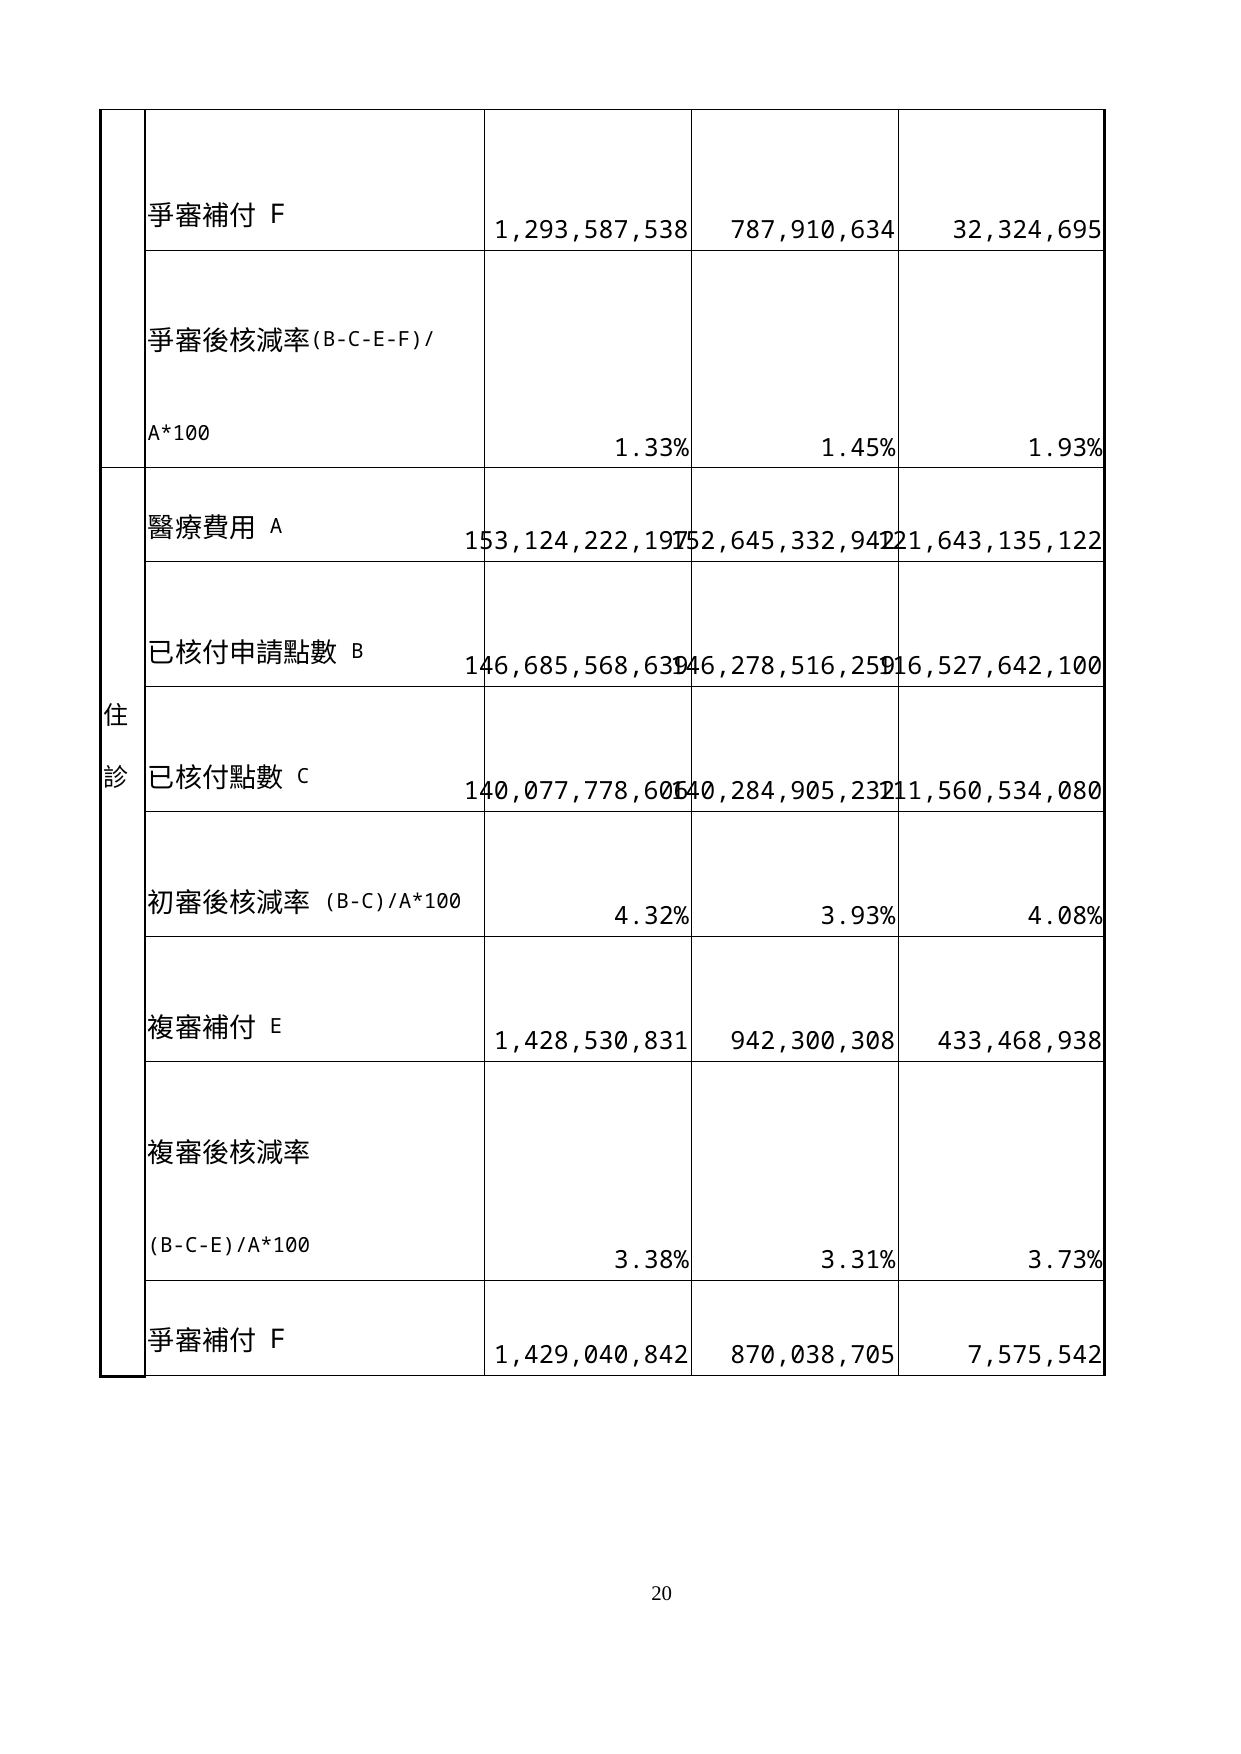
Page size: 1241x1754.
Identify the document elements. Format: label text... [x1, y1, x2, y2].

table_cell 住診 [102, 468, 144, 1375]
table_cell 3.73% [899, 1062, 1103, 1280]
table_cell 4.08% [899, 812, 1103, 936]
table_cell 32,324,695 [899, 110, 1103, 250]
table_cell 複審補付 E [146, 937, 484, 1061]
table_cell 3.93% [692, 812, 898, 936]
table_cell 153,124,222,197 [485, 468, 691, 561]
table_cell 870,038,705 [692, 1281, 898, 1375]
table_cell 140,284,905,232 [692, 687, 898, 811]
table_cell 爭審後核減率(B-C-E-F)/A*100 [146, 251, 484, 467]
table_cell 初審後核減率 (B-C)/A*100 [146, 812, 484, 936]
table_cell 醫療費用 A [146, 468, 484, 561]
table_cell 1.93% [899, 251, 1103, 467]
table_cell 140,077,778,606 [485, 687, 691, 811]
table_cell 146,278,516,259 [692, 562, 898, 686]
table_cell 爭審補付 F [146, 1281, 484, 1375]
table_cell 3.38% [485, 1062, 691, 1280]
table_cell 1,293,587,538 [485, 110, 691, 250]
table_cell 已核付點數 C [146, 687, 484, 811]
table_cell [102, 110, 144, 467]
table_cell 已核付申請點數 B [146, 562, 484, 686]
table_cell 複審後核減率 (B-C-E)/A*100 [146, 1062, 484, 1280]
table_cell 1,428,530,831 [485, 937, 691, 1061]
table_cell 1.45% [692, 251, 898, 467]
table_cell 111,560,534,080 [899, 687, 1103, 811]
table_cell 1,429,040,842 [485, 1281, 691, 1375]
table_cell 4.32% [485, 812, 691, 936]
table_cell 152,645,332,942 [692, 468, 898, 561]
table_cell 942,300,308 [692, 937, 898, 1061]
table_cell 787,910,634 [692, 110, 898, 250]
table_cell 3.31% [692, 1062, 898, 1280]
table_cell 121,643,135,122 [899, 468, 1103, 561]
table_cell 433,468,938 [899, 937, 1103, 1061]
table_cell 146,685,568,639 [485, 562, 691, 686]
table_cell 116,527,642,100 [899, 562, 1103, 686]
table_cell 7,575,542 [899, 1281, 1103, 1375]
table_cell 1.33% [485, 251, 691, 467]
table_cell 爭審補付 F [146, 110, 484, 250]
